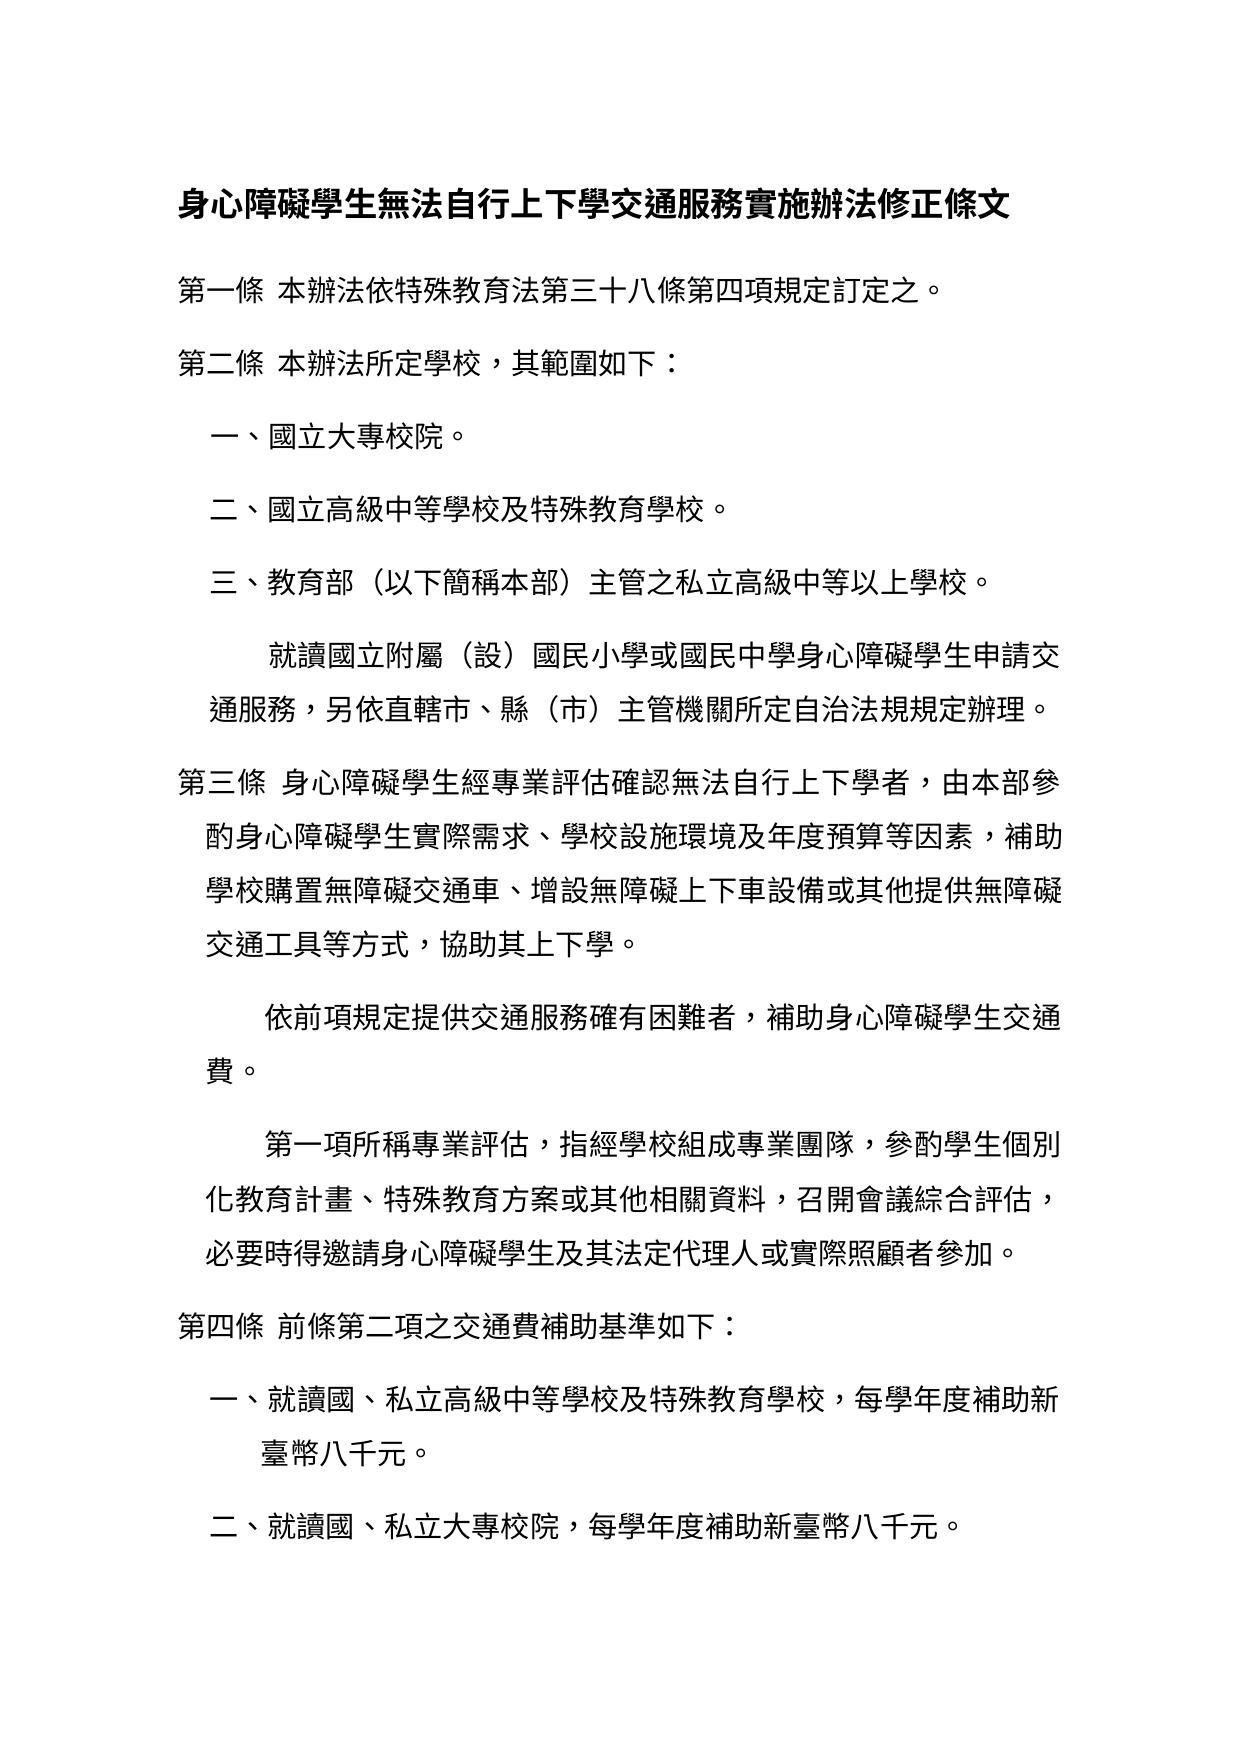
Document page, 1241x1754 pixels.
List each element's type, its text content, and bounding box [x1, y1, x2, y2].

text 三、教育部（以下簡稱本部）主管之私立高級中等以上學校。 [209, 550, 1063, 604]
text 身心障礙學生無法自行上下學交通服務實施辦法修正條文 [177, 164, 1063, 239]
text 依前項規定提供交通服務確有困難者，補助身心障礙學生交通費。 [206, 985, 1063, 1094]
text 第四條 前條第二項之交通費補助基準如下： [177, 1294, 1063, 1348]
text 一、就讀國、私立高級中等學校及特殊教育學校，每學年度補助新臺幣八千元。 [209, 1367, 1063, 1475]
text 第二條 本辦法所定學校，其範圍如下： [177, 331, 1063, 385]
text 第一項所稱專業評估，指經學校組成專業團隊，參酌學生個別化教育計畫、特殊教育方案或其他相關資料，召開會議綜合評估，必要時得邀請身心障礙學生及其法定代理人或實際照顧者參加。 [206, 1112, 1063, 1275]
text 一、國立大專校院。 [202, 404, 1063, 458]
text 二、國立高級中等學校及特殊教育學校。 [209, 477, 1063, 531]
text 第一條 本辦法依特殊教育法第三十八條第四項規定訂定之。 [177, 258, 1063, 312]
text 就讀國立附屬（設）國民小學或國民中學身心障礙學生申請交通服務，另依直轄市、縣（市）主管機關所定自治法規規定辦理。 [209, 623, 1063, 731]
text 第三條 身心障礙學生經專業評估確認無法自行上下學者，由本部參酌身心障礙學生實際需求、學校設施環境及年度預算等因素，補助學校購置無障礙交通車、增設無障礙上下車設備或其他提供無障礙交通工具等方式，協助其上下學。 [177, 750, 1063, 967]
text 二、就讀國、私立大專校院，每學年度補助新臺幣八千元。 [209, 1494, 1063, 1548]
